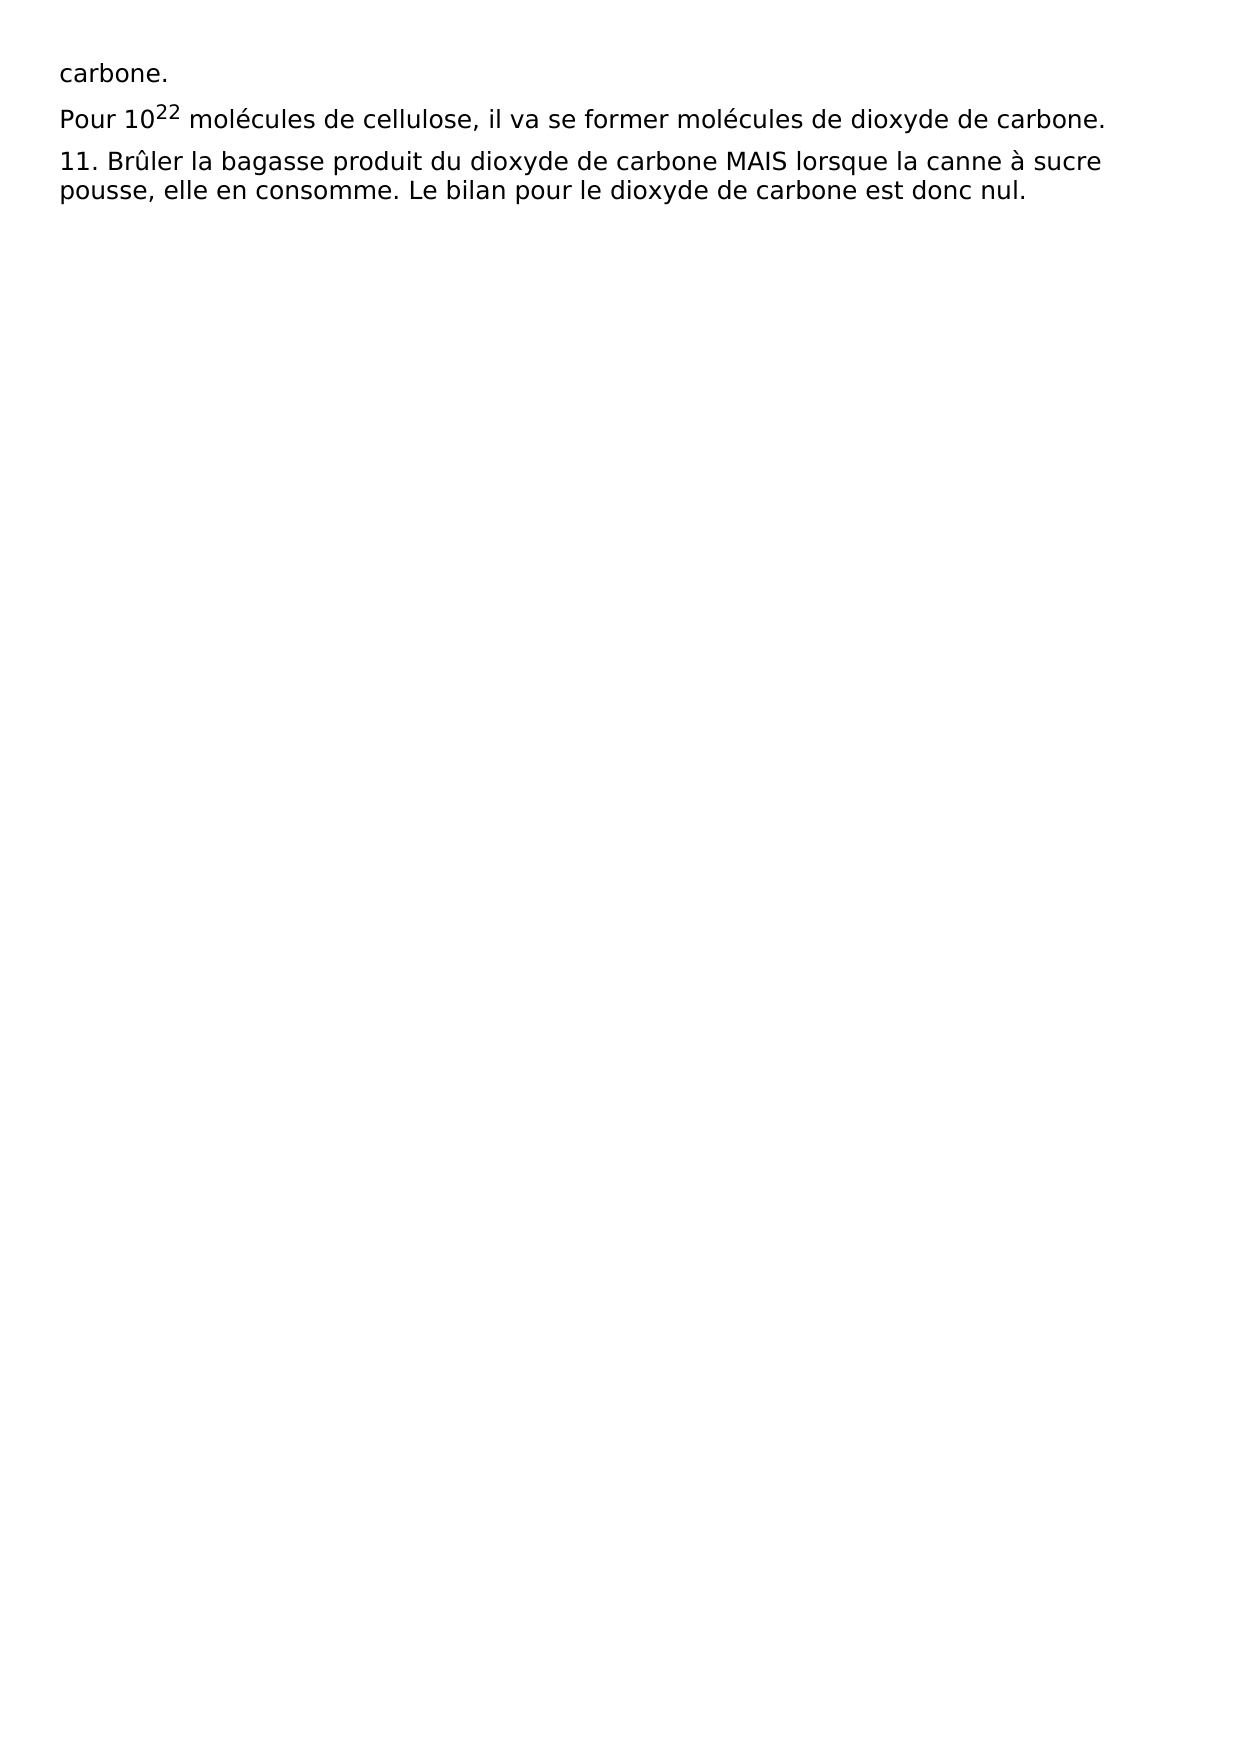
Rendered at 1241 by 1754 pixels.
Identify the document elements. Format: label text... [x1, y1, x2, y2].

text carbone. [59, 59, 1181, 88]
text 11. Brûler la bagasse produit du dioxyde de carbone MAIS lorsque la canne à sucre pousse, elle en consomme. Le bilan pour le dioxyde de carbone est donc nul. [59, 147, 1181, 206]
text Pour 1022 molécules de cellulose, il va se former molécules de dioxyde de carbone. [59, 101, 1181, 135]
